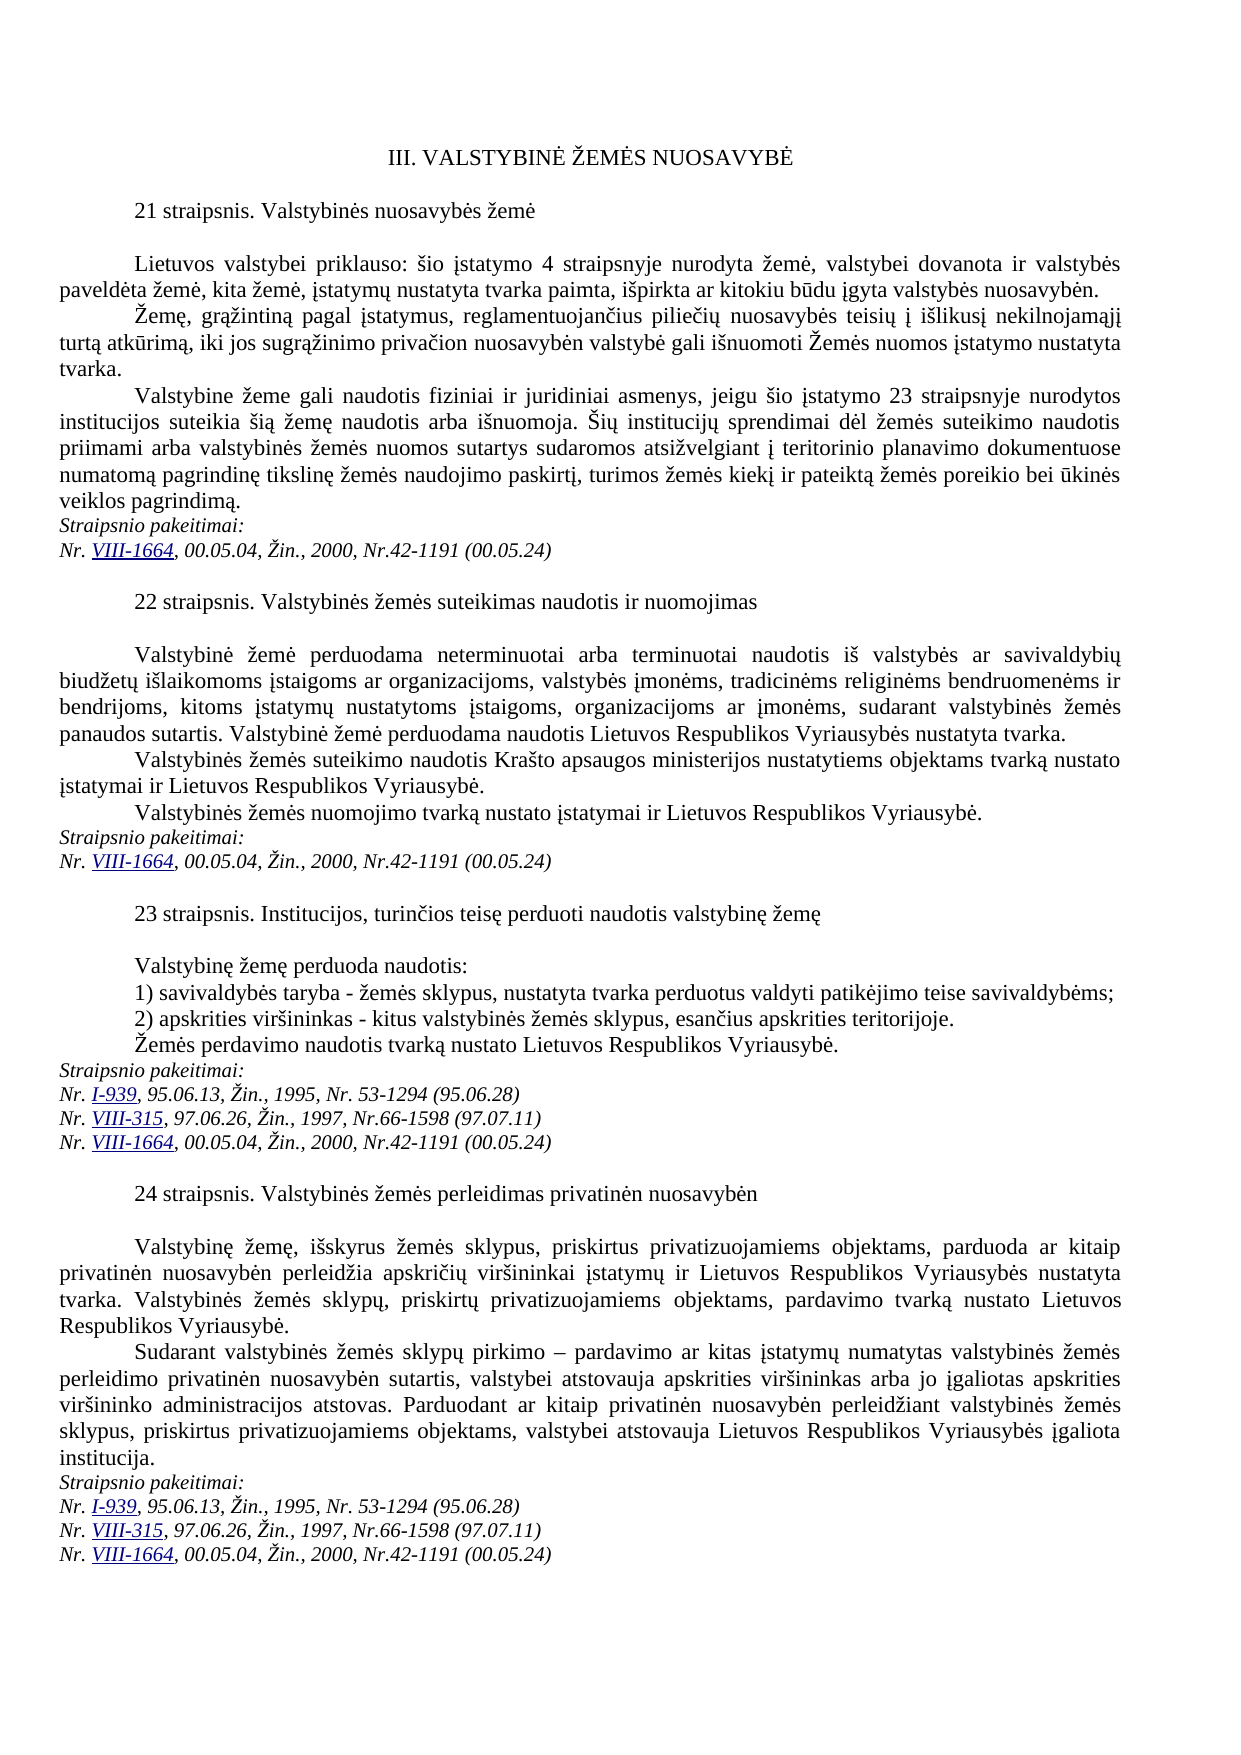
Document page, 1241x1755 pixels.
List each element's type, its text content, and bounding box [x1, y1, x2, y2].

text Valstybinės žemės suteikimo naudotis Krašto apsaugos ministerijos nustatytiems objektams tvarką nustato įstatymai ir Lietuvos Respublikos Vyriausybė. [59, 746, 1122, 799]
text Straipsnio pakeitimai: [59, 513, 1122, 537]
text Straipsnio pakeitimai: [59, 825, 1122, 849]
text Valstybinės žemės nuomojimo tvarką nustato įstatymai ir Lietuvos Respublikos Vyriausybė. [59, 799, 1122, 825]
text 24 straipsnis. Valstybinės žemės perleidimas privatinėn nuosavybėn [59, 1180, 1122, 1207]
text Nr. VIII-1664, 00.05.04, Žin., 2000, Nr.42-1191 (00.05.24) [59, 849, 1122, 873]
text Lietuvos valstybei priklauso: šio įstatymo 4 straipsnyje nurodyta žemė, valstybei dovanota ir valstybės paveldėta žemė, kita žemė, įstatymų nustatyta tvarka paimta, išpirkta ar kitokiu būdu įgyta valstybės nuosavybėn. [59, 250, 1122, 303]
text Straipsnio pakeitimai: [59, 1058, 1122, 1082]
text Nr. VIII-1664, 00.05.04, Žin., 2000, Nr.42-1191 (00.05.24) [59, 537, 1122, 562]
text Nr. VIII-315, 97.06.26, Žin., 1997, Nr.66-1598 (97.07.11) [59, 1518, 1122, 1542]
text Sudarant valstybinės žemės sklypų pirkimo – pardavimo ar kitas įstatymų numatytas valstybinės žemės perleidimo privatinėn nuosavybėn sutartis, valstybei atstovauja apskrities viršininkas arba jo įgaliotas apskrities viršininko administracijos atstovas. Parduodant ar kitaip privatinėn nuosavybėn perleidžiant valstybinės žemės sklypus, priskirtus privatizuojamiems objektams, valstybei atstovauja Lietuvos Respublikos Vyriausybės įgaliota institucija. [59, 1338, 1122, 1470]
text Nr. VIII-1664, 00.05.04, Žin., 2000, Nr.42-1191 (00.05.24) [59, 1130, 1122, 1154]
text Žemės perdavimo naudotis tvarką nustato Lietuvos Respublikos Vyriausybė. [59, 1031, 1122, 1058]
text 21 straipsnis. Valstybinės nuosavybės žemė [59, 197, 1122, 223]
text Nr. I-939, 95.06.13, Žin., 1995, Nr. 53-1294 (95.06.28) [59, 1082, 1122, 1106]
text Nr. VIII-1664, 00.05.04, Žin., 2000, Nr.42-1191 (00.05.24) [59, 1542, 1122, 1566]
text Nr. VIII-315, 97.06.26, Žin., 1997, Nr.66-1598 (97.07.11) [59, 1106, 1122, 1130]
text 22 straipsnis. Valstybinės žemės suteikimas naudotis ir nuomojimas [59, 588, 1122, 614]
text Straipsnio pakeitimai: [59, 1470, 1122, 1494]
text 1) savivaldybės taryba - žemės sklypus, nustatyta tvarka perduotus valdyti patikėjimo teise savivaldybėms; [59, 979, 1122, 1005]
text III. VALSTYBINĖ ŽEMĖS NUOSAVYBĖ [59, 144, 1122, 171]
text 2) apskrities viršininkas - kitus valstybinės žemės sklypus, esančius apskrities teritorijoje. [59, 1005, 1122, 1031]
text Valstybinę žemę perduoda naudotis: [59, 952, 1122, 979]
text Nr. I-939, 95.06.13, Žin., 1995, Nr. 53-1294 (95.06.28) [59, 1494, 1122, 1518]
text Valstybine žeme gali naudotis fiziniai ir juridiniai asmenys, jeigu šio įstatymo 23 straipsnyje nurodytos institucijos suteikia šią žemę naudotis arba išnuomoja. Šių institucijų sprendimai dėl žemės suteikimo naudotis priimami arba valstybinės žemės nuomos sutartys sudaromos atsižvelgiant į teritorinio planavimo dokumentuose numatomą pagrindinę tikslinę žemės naudojimo paskirtį, turimos žemės kiekį ir pateiktą žemės poreikio bei ūkinės veiklos pagrindimą. [59, 382, 1122, 513]
text Valstybinę žemę, išskyrus žemės sklypus, priskirtus privatizuojamiems objektams, parduoda ar kitaip privatinėn nuosavybėn perleidžia apskričių viršininkai įstatymų ir Lietuvos Respublikos Vyriausybės nustatyta tvarka. Valstybinės žemės sklypų, priskirtų privatizuojamiems objektams, pardavimo tvarką nustato Lietuvos Respublikos Vyriausybė. [59, 1233, 1122, 1338]
text 23 straipsnis. Institucijos, turinčios teisę perduoti naudotis valstybinę žemę [59, 899, 1122, 926]
text Žemę, grąžintiną pagal įstatymus, reglamentuojančius piliečių nuosavybės teisių į išlikusį nekilnojamąjį turtą atkūrimą, iki jos sugrąžinimo privačion nuosavybėn valstybė gali išnuomoti Žemės nuomos įstatymo nustatyta tvarka. [59, 303, 1122, 382]
text Valstybinė žemė perduodama neterminuotai arba terminuotai naudotis iš valstybės ar savivaldybių biudžetų išlaikomoms įstaigoms ar organizacijoms, valstybės įmonėms, tradicinėms religinėms bendruomenėms ir bendrijoms, kitoms įstatymų nustatytoms įstaigoms, organizacijoms ar įmonėms, sudarant valstybinės žemės panaudos sutartis. Valstybinė žemė perduodama naudotis Lietuvos Respublikos Vyriausybės nustatyta tvarka. [59, 641, 1122, 746]
